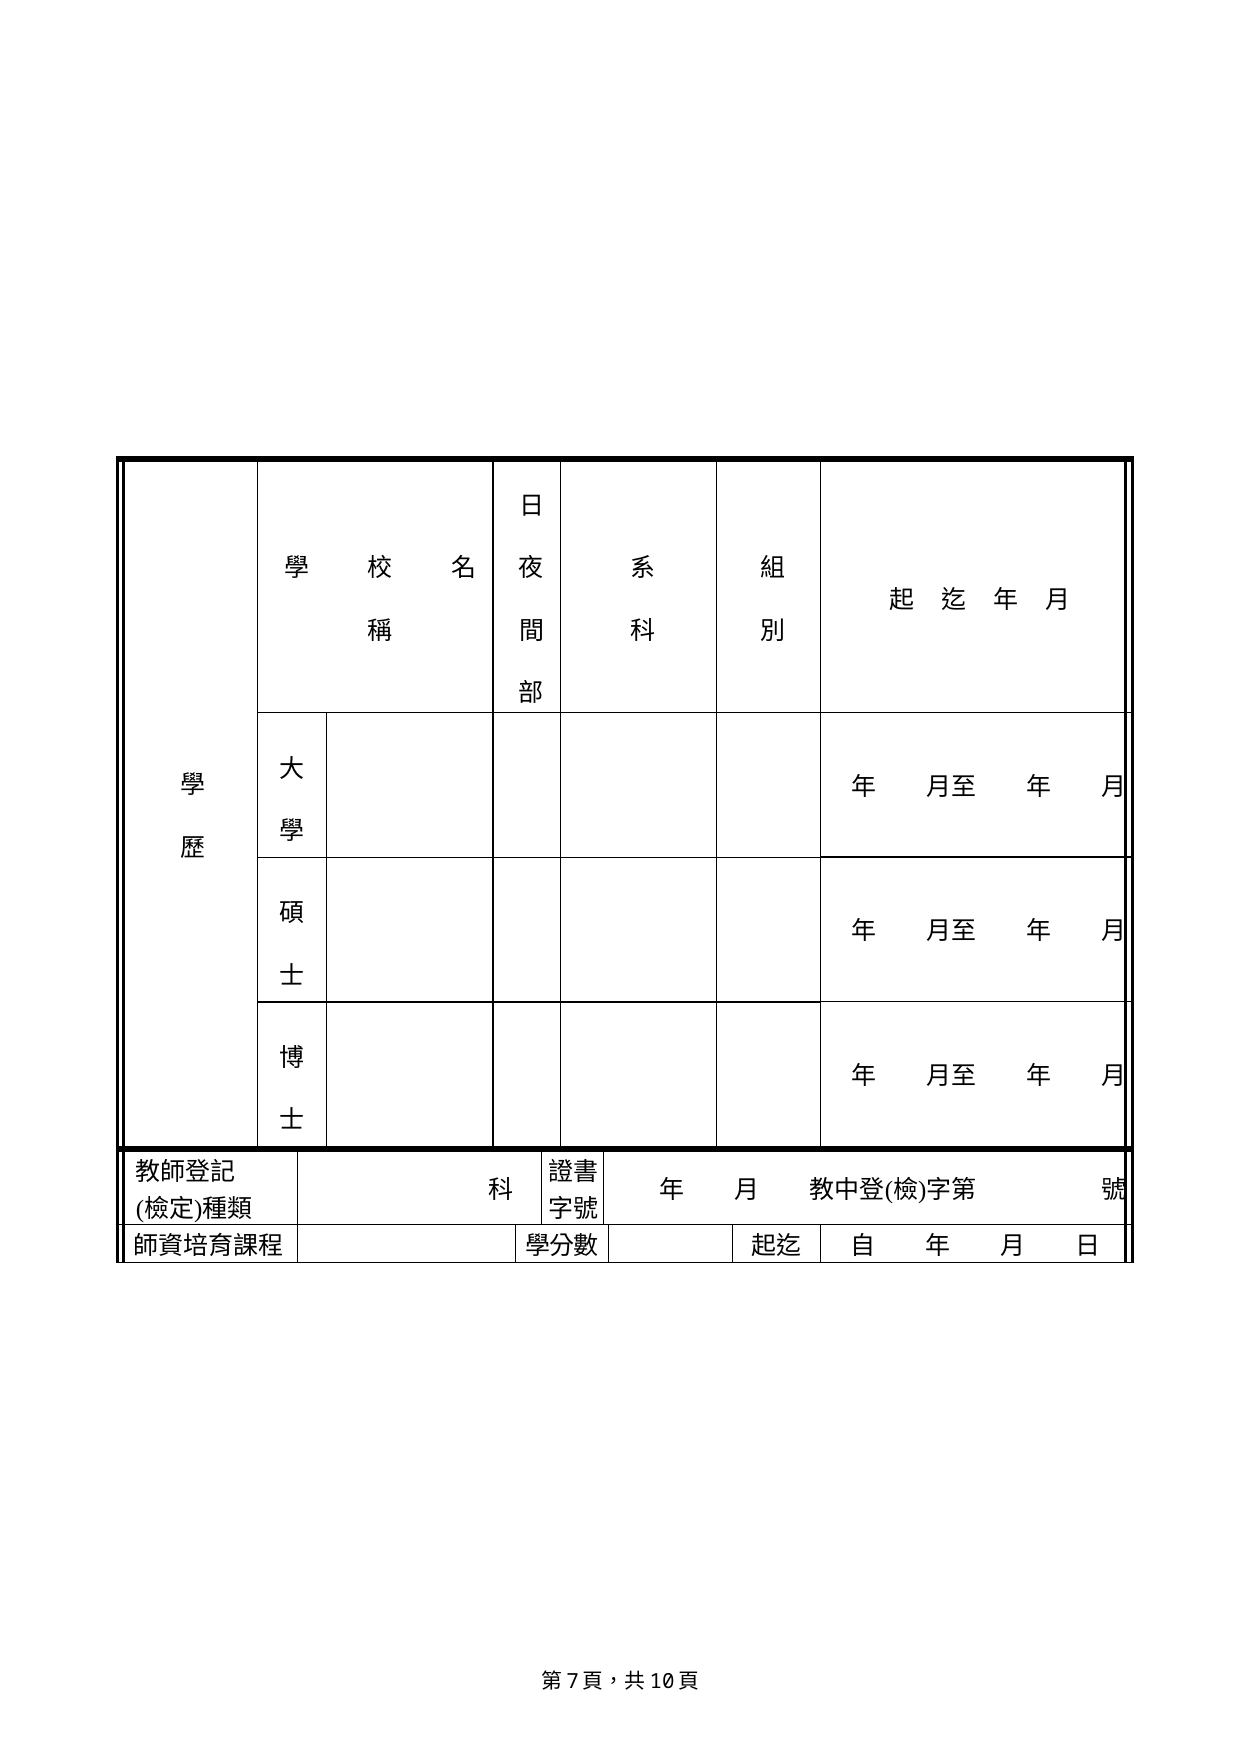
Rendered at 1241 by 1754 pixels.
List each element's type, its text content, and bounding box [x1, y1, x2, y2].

table_cell [327, 1003, 492, 1146]
table_cell 日夜 間部 [494, 462, 560, 712]
table_cell 學分數 [516, 1225, 608, 1262]
table_cell [717, 858, 820, 1001]
table_cell 自 年 月 日 [821, 1225, 1124, 1262]
table_cell 博士 [258, 1003, 326, 1146]
table_cell [561, 713, 716, 856]
table_cell 證書字號 [542, 1152, 603, 1224]
table_cell 大學 [258, 713, 326, 856]
table_cell 系 科 [561, 462, 716, 712]
table_cell [494, 713, 560, 856]
table_cell 起迄 [733, 1225, 820, 1262]
table_cell 年 月至 年 月 [821, 713, 1124, 856]
table_cell 教師登記 (檢定)種類 [125, 1152, 297, 1224]
table_cell [717, 713, 820, 856]
table_cell 年 月至 年 月 [821, 858, 1124, 1001]
table_cell [561, 1003, 716, 1146]
table_cell 學 校 名 稱 [258, 462, 492, 712]
table_cell [494, 1003, 560, 1146]
table_cell [298, 1225, 515, 1262]
table_cell 年 月至 年 月 [821, 1002, 1124, 1146]
table_cell [327, 858, 492, 1001]
table_cell [327, 713, 492, 856]
table_cell 科 [298, 1152, 541, 1224]
table_cell [494, 858, 560, 1001]
table_cell 師資培育課程 [125, 1225, 297, 1262]
table_cell 組 別 [717, 462, 820, 712]
table_cell 起 迄 年 月 [821, 462, 1124, 712]
table_cell [717, 1003, 820, 1146]
table_cell 學 歷 [125, 462, 257, 1146]
table_cell 碩士 [258, 858, 326, 1001]
table_cell [561, 858, 716, 1001]
table_cell [609, 1225, 732, 1262]
table_cell 年 月 教中登(檢)字第 號 [604, 1152, 1124, 1224]
